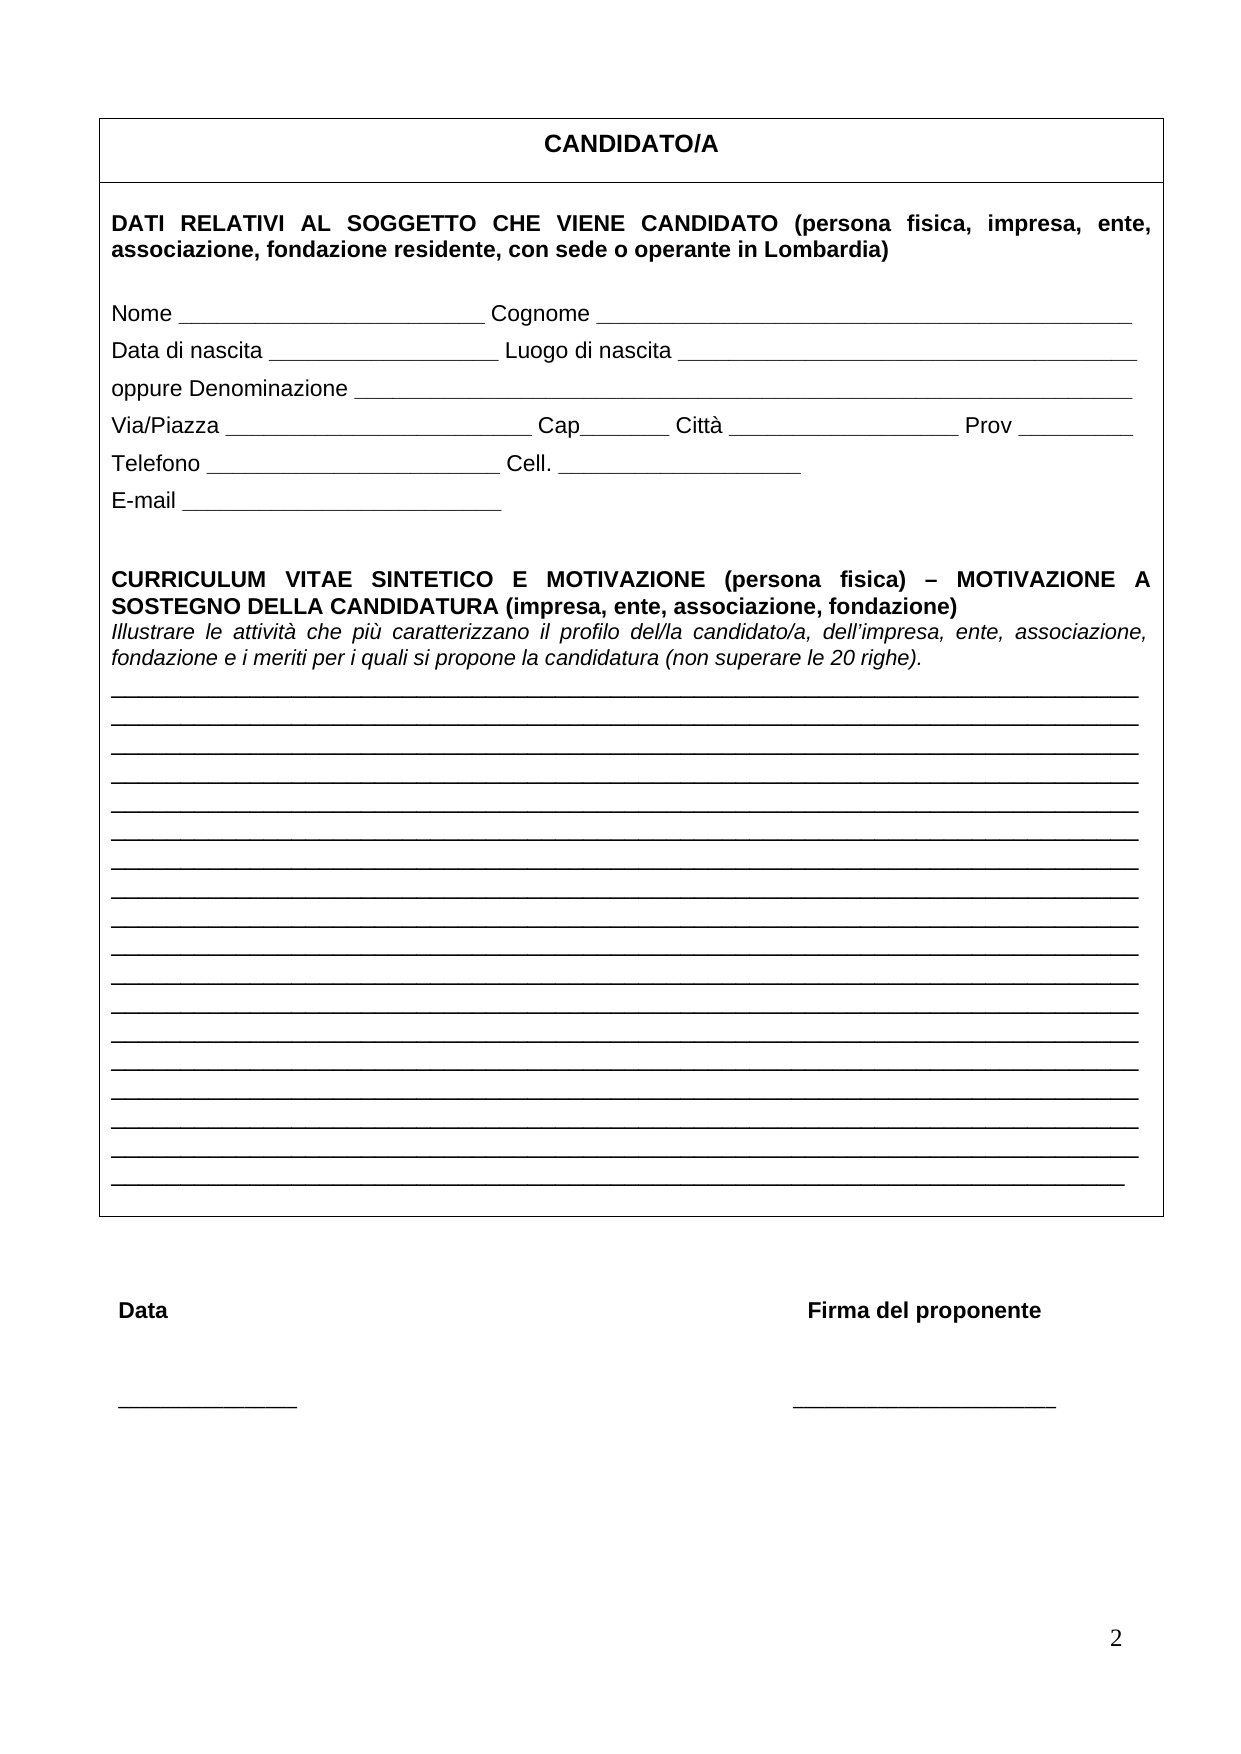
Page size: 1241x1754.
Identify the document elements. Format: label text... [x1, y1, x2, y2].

table_cell DATI RELATIVI AL SOGGETTO CHE VIENE CANDIDATO (persona fisica, impresa, ente, associazione, fondazione residente, con sede o operante in Lombardia) Nome ________________________ Cognome __________________________________________ Data di nascita __________________ Luogo di nascita ____________________________________ oppure Denominazione _____________________________________________________________ Via/Piazza ________________________ Cap_______ Città __________________ Prov _________ Telefono _______________________ Cell. ___________________ E-mail _________________________ CURRICULUM VITAE SINTETICO E MOTIVAZIONE (persona fisica) – MOTIVAZIONE A SOSTEGNO DELLA CANDIDATURA (impresa, ente, associazione, fondazione) Illustrare le attività che più caratterizzano il profilo del/la candidato/a, dell’impresa, ente, associazione, fondazione e i meriti per i quali si propone la candidatura (non superare le 20 righe). __________________________________________________________________________ __________________________________________________________________________ __________________________________________________________________________ __________________________________________________________________________ __________________________________________________________________________ __________________________________________________________________________ __________________________________________________________________________ __________________________________________________________________________ __________________________________________________________________________ __________________________________________________________________________ __________________________________________________________________________ __________________________________________________________________________ __________________________________________________________________________ __________________________________________________________________________ __________________________________________________________________________ __________________________________________________________________________ __________________________________________________________________________ _________________________________________________________________________ [100, 183, 1163, 1216]
table_cell CANDIDATO/A [100, 119, 1163, 182]
subtitle Data Firma del proponente [118, 1297, 1122, 1324]
text _________________ _________________________ [118, 1381, 1122, 1413]
